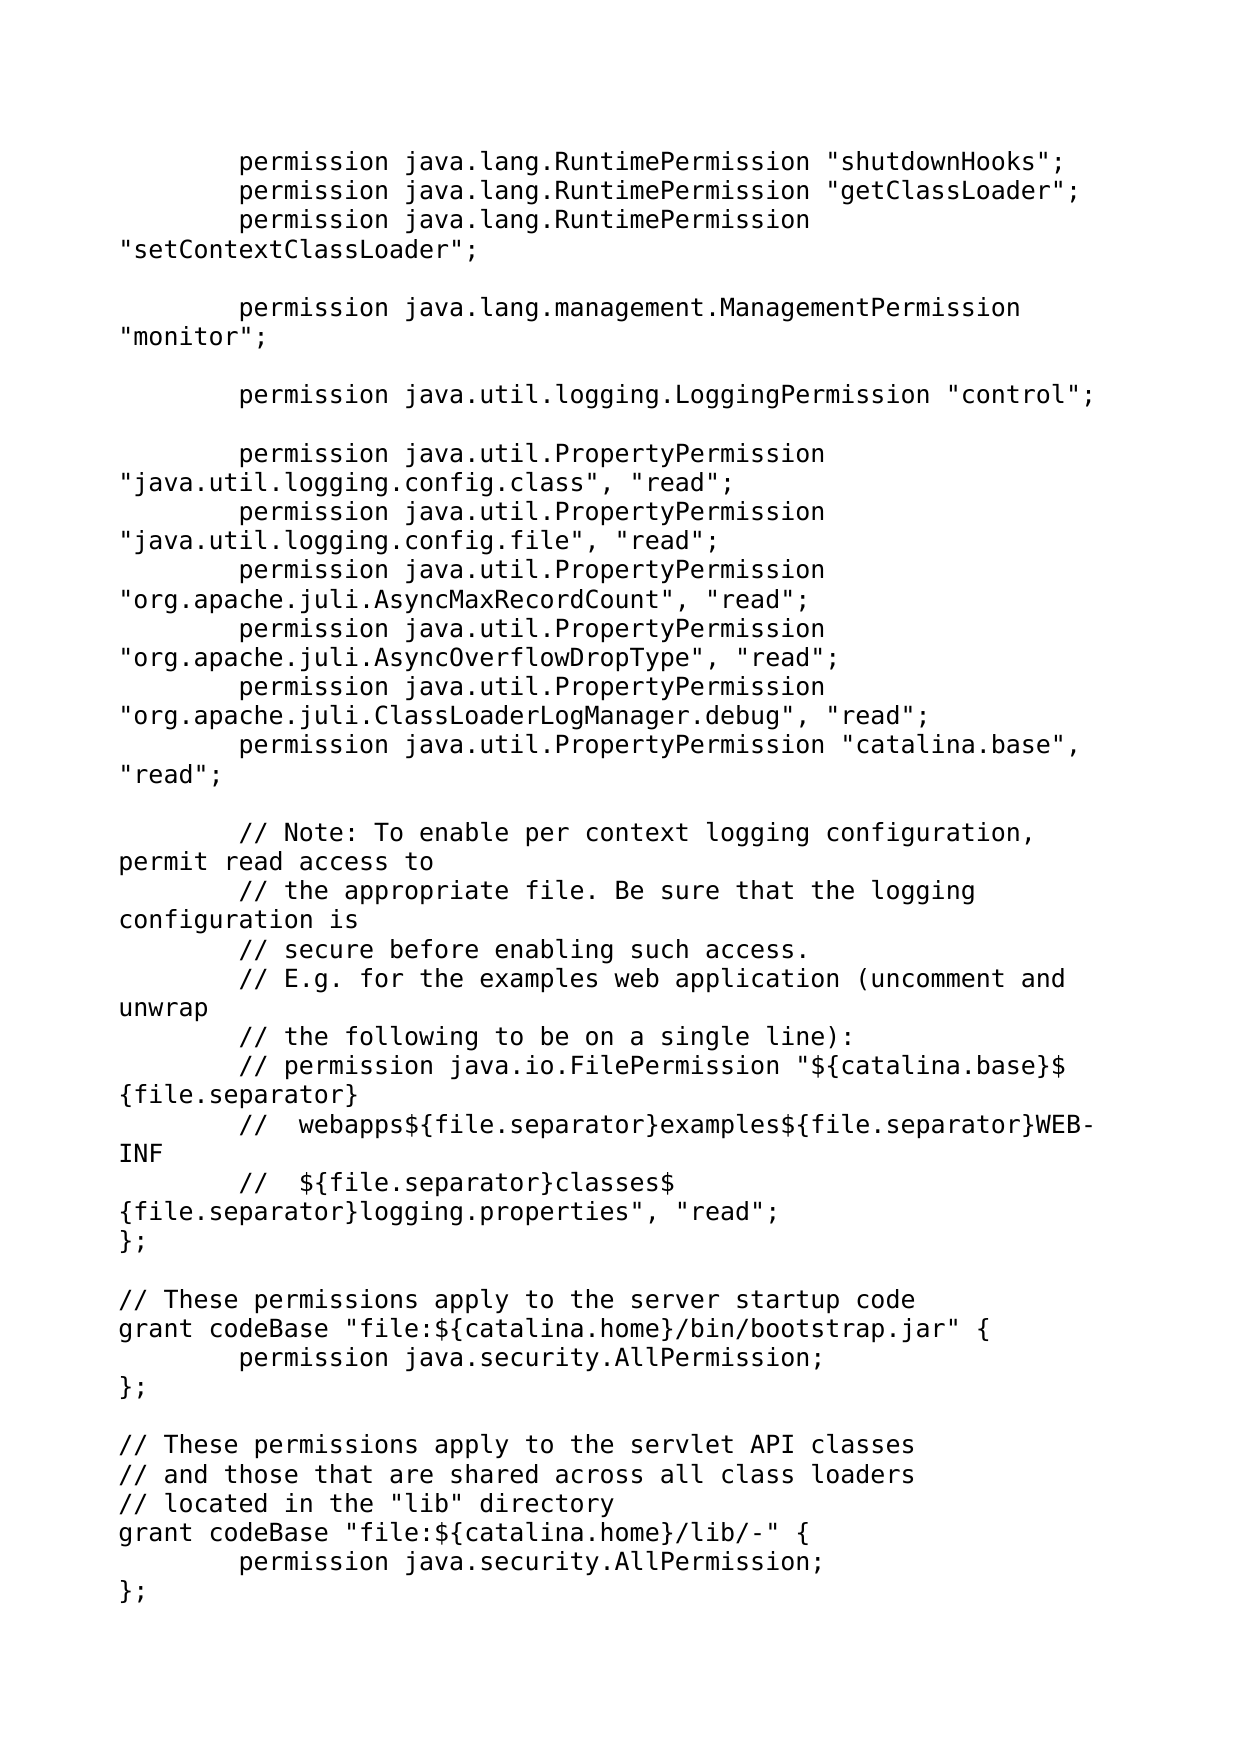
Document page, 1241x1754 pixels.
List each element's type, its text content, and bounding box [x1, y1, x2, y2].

text permission java.lang.RuntimePermission "shutdownHooks"; permission java.lang.RuntimePermission "getClassLoader"; permission java.lang.RuntimePermission "setContextClassLoader"; permission java.lang.management.ManagementPermission "monitor"; permission java.util.logging.LoggingPermission "control"; permission java.util.PropertyPermission "java.util.logging.config.class", "read"; permission java.util.PropertyPermission "java.util.logging.config.file", "read"; permission java.util.PropertyPermission "org.apache.juli.AsyncMaxRecordCount", "read"; permission java.util.PropertyPermission "org.apache.juli.AsyncOverflowDropType", "read"; permission java.util.PropertyPermission "org.apache.juli.ClassLoaderLogManager.debug", "read"; permission java.util.PropertyPermission "catalina.base", "read"; // Note: To enable per context logging configuration, permit read access to // the appropriate file. Be sure that the logging configuration is // secure before enabling such access. // E.g. for the examples web application (uncomment and unwrap // the following to be on a single line): // permission java.io.FilePermission "${catalina.base}${file.separator} // webapps${file.separator}examples${file.separator}WEB-INF // ${file.separator}classes${file.separator}logging.properties", "read"; }; // These permissions apply to the server startup code grant codeBase "file:${catalina.home}/bin/bootstrap.jar" { permission java.security.AllPermission; }; // These permissions apply to the servlet API classes // and those that are shared across all class loaders // located in the "lib" directory grant codeBase "file:${catalina.home}/lib/-" { permission java.security.AllPermission; }; [118, 118, 1122, 1635]
